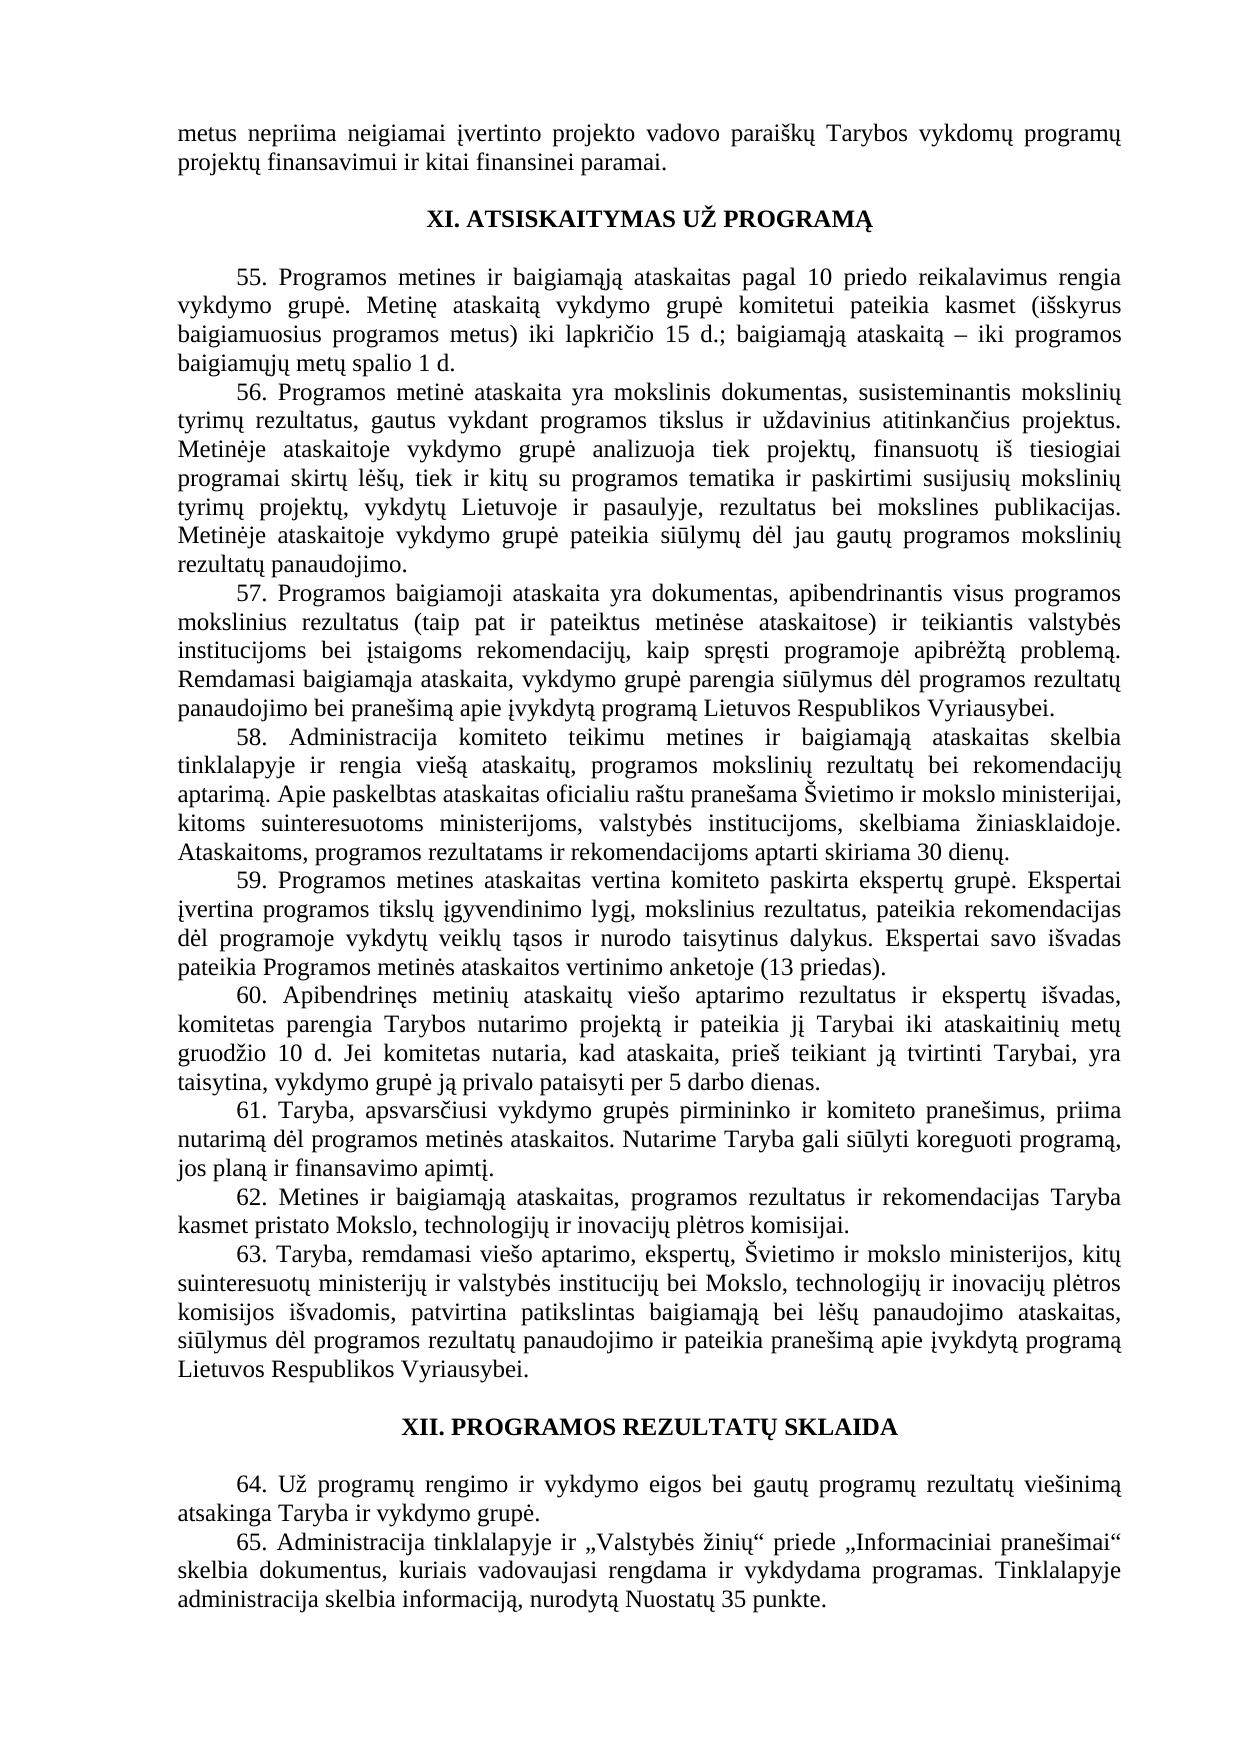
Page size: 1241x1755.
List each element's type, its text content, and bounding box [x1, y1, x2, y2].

text 56. Programos metinė ataskaita yra mokslinis dokumentas, susisteminantis mokslinių tyrimų rezultatus, gautus vykdant programos tikslus ir uždavinius atitinkančius projektus. Metinėje ataskaitoje vykdymo grupė analizuoja tiek projektų, finansuotų iš tiesiogiai programai skirtų lėšų, tiek ir kitų su programos tematika ir paskirtimi susijusių mokslinių tyrimų projektų, vykdytų Lietuvoje ir pasaulyje, rezultatus bei mokslines publikacijas. Metinėje ataskaitoje vykdymo grupė pateikia siūlymų dėl jau gautų programos mokslinių rezultatų panaudojimo. [177, 377, 1122, 578]
text 59. Programos metines ataskaitas vertina komiteto paskirta ekspertų grupė. Ekspertai įvertina programos tikslų įgyvendinimo lygį, mokslinius rezultatus, pateikia rekomendacijas dėl programoje vykdytų veiklų tąsos ir nurodo taisytinus dalykus. Ekspertai savo išvadas pateikia Programos metinės ataskaitos vertinimo anketoje (13 priedas). [177, 866, 1122, 981]
text 58. Administracija komiteto teikimu metines ir baigiamąją ataskaitas skelbia tinklalapyje ir rengia viešą ataskaitų, programos mokslinių rezultatų bei rekomendacijų aptarimą. Apie paskelbtas ataskaitas oficialiu raštu pranešama Švietimo ir mokslo ministerijai, kitoms suinteresuotoms ministerijoms, valstybės institucijoms, skelbiama žiniasklaidoje. Ataskaitoms, programos rezultatams ir rekomendacijoms aptarti skiriama 30 dienų. [177, 722, 1122, 866]
text 60. Apibendrinęs metinių ataskaitų viešo aptarimo rezultatus ir ekspertų išvadas, komitetas parengia Tarybos nutarimo projektą ir pateikia jį Tarybai iki ataskaitinių metų gruodžio 10 d. Jei komitetas nutaria, kad ataskaita, prieš teikiant ją tvirtinti Tarybai, yra taisytina, vykdymo grupė ją privalo pataisyti per 5 darbo dienas. [177, 981, 1122, 1096]
text 63. Taryba, remdamasi viešo aptarimo, ekspertų, Švietimo ir mokslo ministerijos, kitų suinteresuotų ministerijų ir valstybės institucijų bei Mokslo, technologijų ir inovacijų plėtros komisijos išvadomis, patvirtina patikslintas baigiamąją bei lėšų panaudojimo ataskaitas, siūlymus dėl programos rezultatų panaudojimo ir pateikia pranešimą apie įvykdytą programą Lietuvos Respublikos Vyriausybei. [177, 1239, 1122, 1383]
text 57. Programos baigiamoji ataskaita yra dokumentas, apibendrinantis visus programos mokslinius rezultatus (taip pat ir pateiktus metinėse ataskaitose) ir teikiantis valstybės institucijoms bei įstaigoms rekomendacijų, kaip spręsti programoje apibrėžtą problemą. Remdamasi baigiamąja ataskaita, vykdymo grupė parengia siūlymus dėl programos rezultatų panaudojimo bei pranešimą apie įvykdytą programą Lietuvos Respublikos Vyriausybei. [177, 578, 1122, 722]
text 62. Metines ir baigiamąją ataskaitas, programos rezultatus ir rekomendacijas Taryba kasmet pristato Mokslo, technologijų ir inovacijų plėtros komisijai. [177, 1182, 1122, 1239]
text 61. Taryba, apsvarsčiusi vykdymo grupės pirmininko ir komiteto pranešimus, priima nutarimą dėl programos metinės ataskaitos. Nutarime Taryba gali siūlyti koreguoti programą, jos planą ir finansavimo apimtį. [177, 1096, 1122, 1182]
text XII. PROGRAMOS REZULTATŲ SKLAIDA [177, 1412, 1122, 1441]
text 64. Už programų rengimo ir vykdymo eigos bei gautų programų rezultatų viešinimą atsakinga Taryba ir vykdymo grupė. [177, 1469, 1122, 1527]
text metus nepriima neigiamai įvertinto projekto vadovo paraiškų Tarybos vykdomų programų projektų finansavimui ir kitai finansinei paramai. [177, 118, 1122, 176]
text 65. Administracija tinklalapyje ir „Valstybės žinių“ priede „Informaciniai pranešimai“ skelbia dokumentus, kuriais vadovaujasi rengdama ir vykdydama programas. Tinklalapyje administracija skelbia informaciją, nurodytą Nuostatų 35 punkte. [177, 1527, 1122, 1613]
text XI. ATSISKAITYMAS UŽ PROGRAMĄ [177, 204, 1122, 233]
text 55. Programos metines ir baigiamąją ataskaitas pagal 10 priedo reikalavimus rengia vykdymo grupė. Metinę ataskaitą vykdymo grupė komitetui pateikia kasmet (išskyrus baigiamuosius programos metus) iki lapkričio 15 d.; baigiamąją ataskaitą – iki programos baigiamųjų metų spalio 1 d. [177, 262, 1122, 377]
